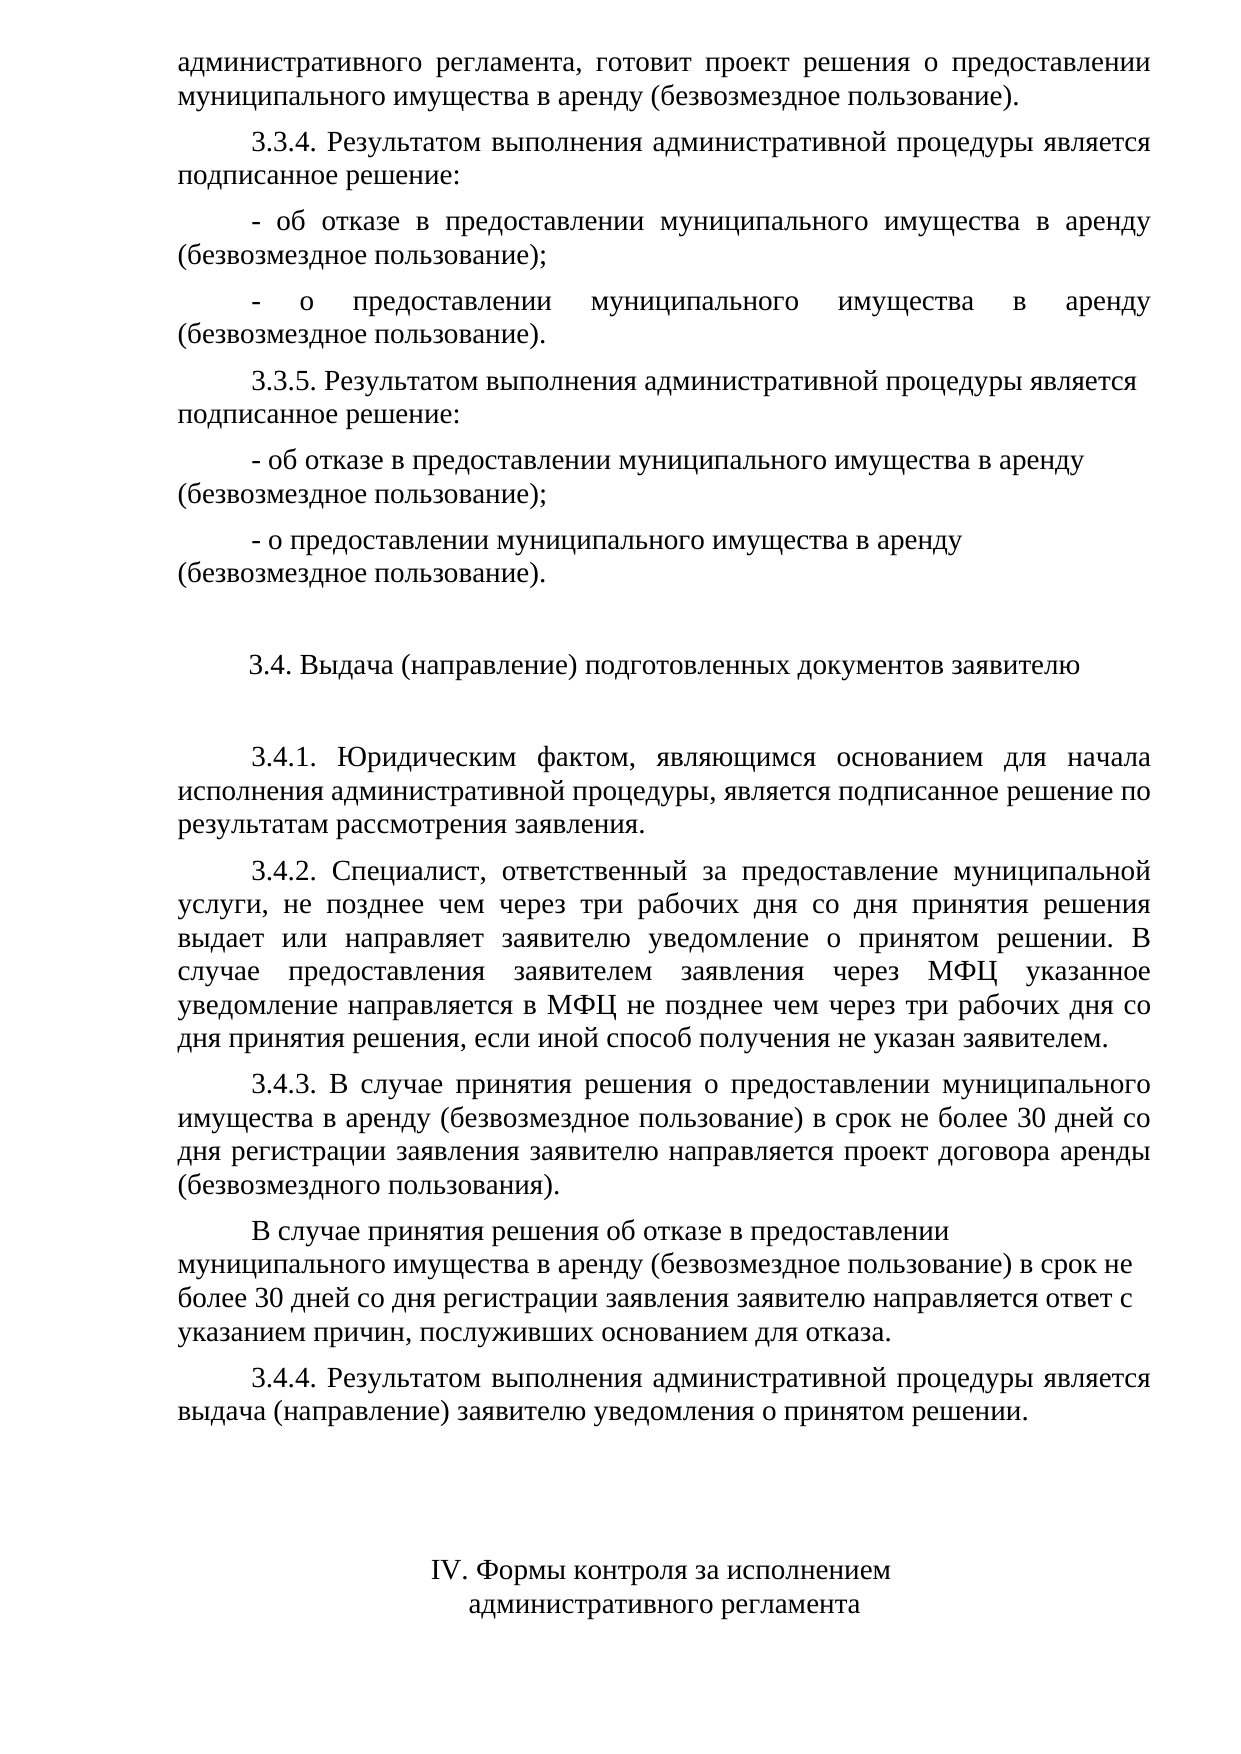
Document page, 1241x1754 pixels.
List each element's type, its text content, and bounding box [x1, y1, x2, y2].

text 3.4.2. Специалист, ответственный за предоставление муниципальной услуги, не позднее чем через три рабочих дня со дня принятия решения выдает или направляет заявителю уведомление о принятом решении. В случае предоставления заявителем заявления через МФЦ указанное уведомление направляется в МФЦ не позднее чем через три рабочих дня со дня принятия решения, если иной способ получения не указан заявителем. [177, 853, 1152, 1054]
text 3.4.3. В случае принятия решения о предоставлении муниципального имущества в аренду (безвозмездное пользование) в срок не более 30 дней со дня регистрации заявления заявителю направляется проект договора аренды (безвозмездного пользования). [177, 1066, 1152, 1201]
text 3.4. Выдача (направление) подготовленных документов заявителю [177, 647, 1152, 681]
text административного регламента, готовит проект решения о предоставлении муниципального имущества в аренду (безвозмездное пользование). [177, 44, 1152, 111]
text 3.4.1. Юридическим фактом, являющимся основанием для начала исполнения административной процедуры, является подписанное решение по результатам рассмотрения заявления. [177, 739, 1152, 840]
subtitle административного регламента [177, 1586, 1152, 1619]
text - о предоставлении муниципального имущества в аренду (безвозмездное пользование). [177, 522, 1152, 589]
text - о предоставлении муниципального имущества в аренду (безвозмездное пользование). [177, 283, 1152, 350]
text - об отказе в предоставлении муниципального имущества в аренду (безвозмездное пользование); [177, 203, 1152, 271]
text - об отказе в предоставлении муниципального имущества в аренду (безвозмездное пользование); [177, 442, 1152, 509]
text 3.3.4. Результатом выполнения административной процедуры является подписанное решение: [177, 124, 1152, 191]
text 3.4.4. Результатом выполнения административной процедуры является выдача (направление) заявителю уведомления о принятом решении. [177, 1360, 1152, 1427]
text 3.3.5. Результатом выполнения административной процедуры является подписанное решение: [177, 363, 1152, 430]
text В случае принятия решения об отказе в предоставлении муниципального имущества в аренду (безвозмездное пользование) в срок не более 30 дней со дня регистрации заявления заявителю направляется ответ с указанием причин, послуживших основанием для отказа. [177, 1213, 1152, 1347]
subtitle IV. Формы контроля за исполнением [177, 1552, 1152, 1586]
